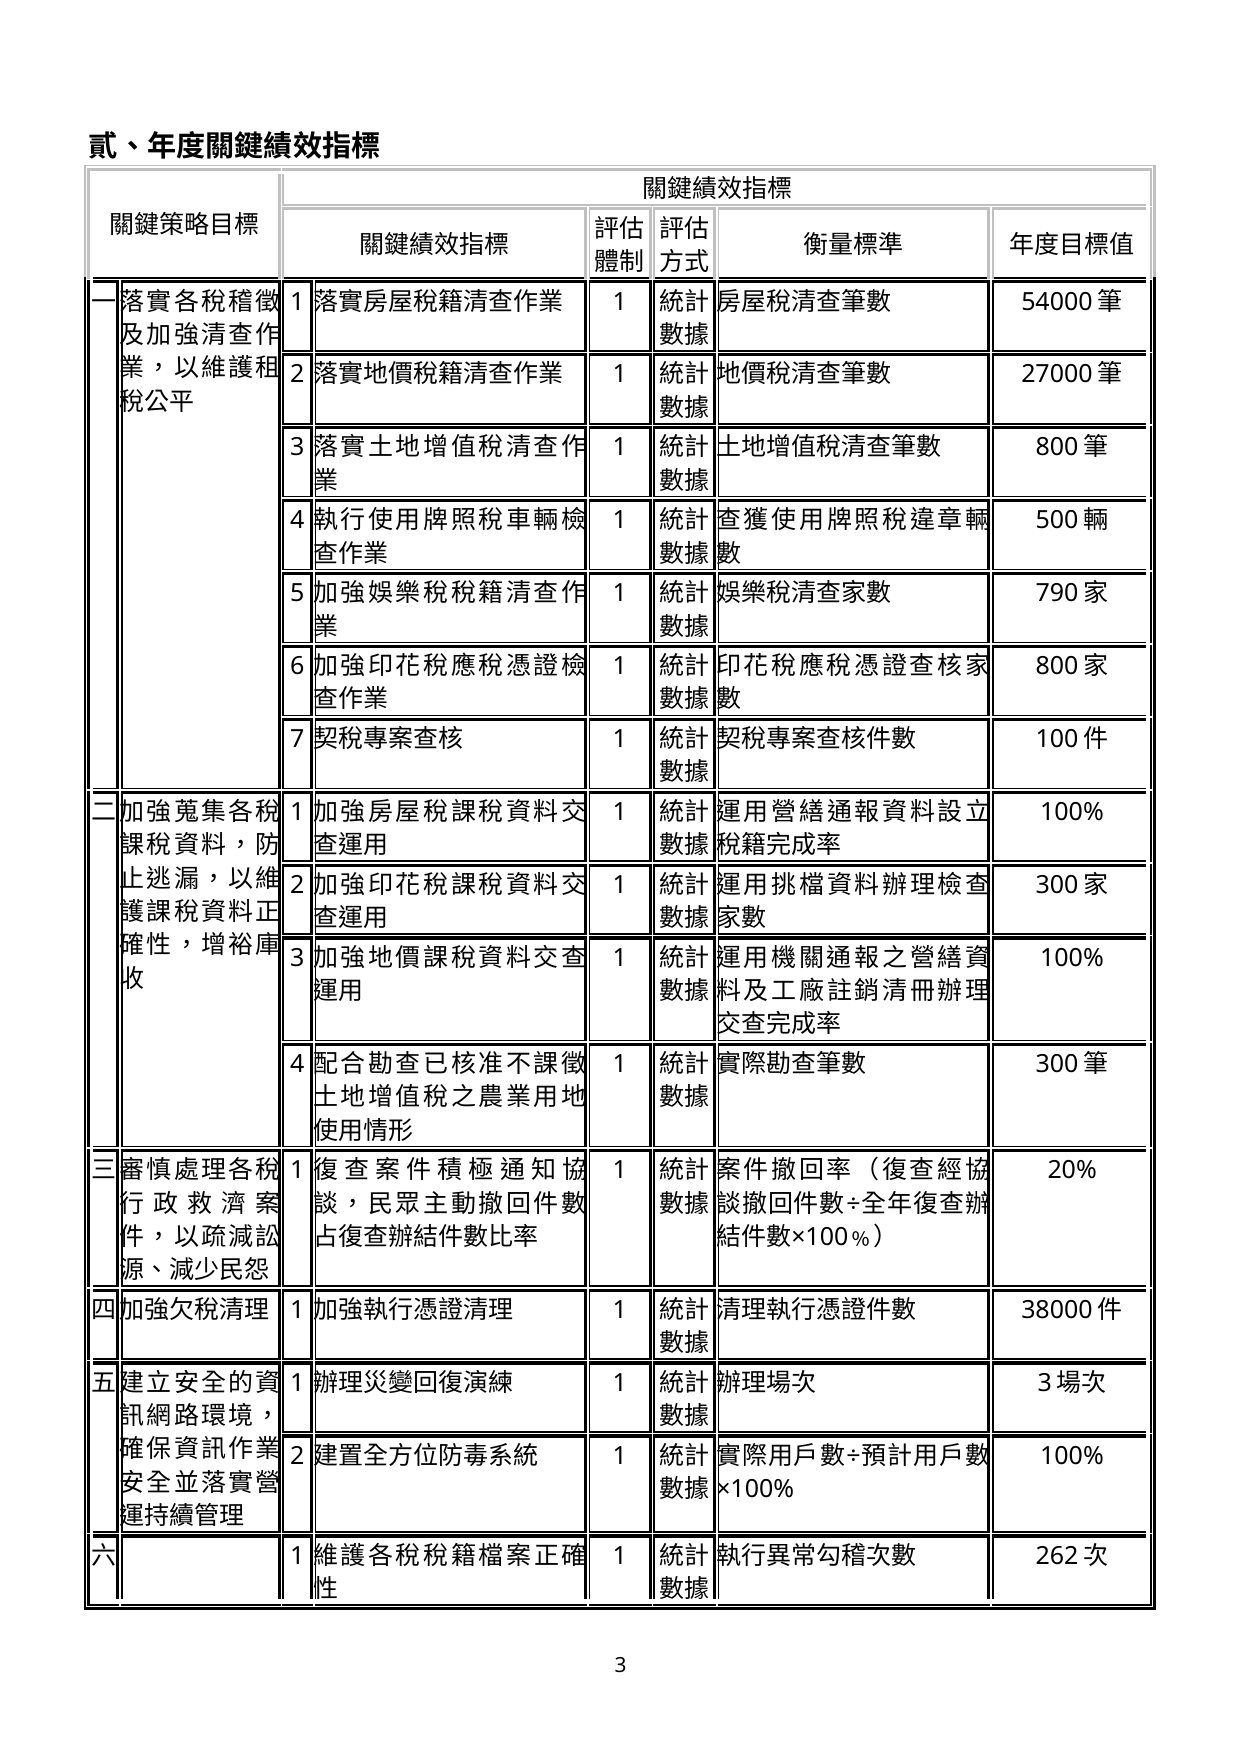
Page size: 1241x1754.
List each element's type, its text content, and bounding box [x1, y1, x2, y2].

table_cell 建置全方位防毒系統 [316, 1438, 584, 1531]
table_cell 加強執行憑證清理 [316, 1292, 584, 1358]
table_cell 運用機關通報之營繕資料及工廠註銷清冊辦理交查完成率 [719, 940, 987, 1039]
table_cell 100% [990, 788, 1153, 860]
table_cell 統計數據 [655, 648, 713, 714]
table_cell 加強欠稅清理 [123, 1292, 278, 1358]
table_cell 3場次 [990, 1358, 1153, 1431]
table_cell 實際勘查筆數 [719, 1046, 987, 1146]
table_cell 關鍵績效指標 [284, 210, 584, 277]
table_cell 1 [284, 1365, 310, 1431]
table_cell 復查案件積極通知協談，民眾主動撤回件數占復查辦結件數比率 [316, 1152, 584, 1285]
table_cell 建置智慧辦公環境，提升行政作業效率 [119, 1531, 281, 1604]
table_cell 統計數據 [655, 794, 713, 860]
table_cell 實際用戶數÷預計用戶數×100% [719, 1438, 987, 1531]
table_cell 5 [284, 575, 310, 642]
table_cell 配合勘查已核准不課徵土地增值稅之農業用地使用情形 [316, 1046, 584, 1146]
table_cell 地價稅清查筆數 [719, 356, 987, 423]
table_cell 四 [87, 1285, 119, 1358]
table_cell 評估 方式 [655, 210, 713, 277]
table_cell 清理執行憑證件數 [719, 1292, 987, 1358]
table_cell 統計數據 [655, 721, 713, 787]
table_cell 統計數據 [655, 1438, 713, 1531]
table_cell 統計數據 [655, 867, 713, 933]
table_cell 統計數據 [655, 575, 713, 642]
table_cell 800家 [990, 642, 1153, 714]
table_cell 統計數據 [655, 1046, 713, 1146]
table_cell 1 [587, 1531, 652, 1604]
table_cell 二 [87, 788, 119, 1146]
table_cell 1 [284, 283, 310, 350]
table_cell 1 [284, 1292, 310, 1358]
table_cell 2 [284, 867, 310, 933]
table_cell 辦理災變回復演練 [316, 1365, 584, 1431]
table_cell 加強房屋稅課稅資料交查運用 [316, 794, 584, 860]
table_cell 1 [590, 1046, 649, 1146]
table_cell 262次 [990, 1531, 1153, 1604]
table_cell 4 [284, 1046, 310, 1146]
table_cell 1 [590, 502, 649, 569]
table_cell 27000筆 [990, 350, 1153, 423]
table_cell 案件撤回率（復查經協談撤回件數÷全年復查辦結件數×100﹪） [719, 1152, 987, 1285]
table_cell 加強蒐集各稅課稅資料，防止逃漏，以維護課稅資料正確性，增裕庫收 [123, 794, 278, 1146]
table_cell 運用營繕通報資料設立稅籍完成率 [719, 794, 987, 860]
table_cell 1 [590, 648, 649, 714]
table_cell 1 [590, 721, 649, 787]
table_cell 300家 [990, 860, 1153, 933]
table_cell 契稅專案查核 [316, 721, 584, 787]
table_cell 年度目標值 [990, 204, 1153, 277]
table_cell 審慎處理各稅行政救濟案件，以疏減訟源、減少民怨 [123, 1152, 278, 1285]
table_cell 統計數據 [655, 940, 713, 1039]
table_cell 20% [990, 1146, 1153, 1285]
table_cell 落實地價稅籍清查作業 [316, 356, 584, 423]
table_cell 評估 體制 [590, 210, 649, 277]
table_cell 建立安全的資訊網路環境，確保資訊作業安全並落實營運持續管理 [123, 1365, 278, 1531]
table_cell 查獲使用牌照稅違章輛數 [719, 502, 987, 569]
table_cell 維護各稅稅籍檔案正確性 [313, 1531, 587, 1604]
table_cell 3 [284, 429, 310, 496]
table_cell 1 [590, 429, 649, 496]
table_cell 1 [590, 940, 649, 1039]
table_cell 100% [990, 933, 1153, 1039]
table_cell 6 [284, 648, 310, 714]
table_cell 土地增值稅清查筆數 [719, 429, 987, 496]
table_cell 統計數據 [655, 1152, 713, 1285]
table_cell 100% [990, 1431, 1153, 1531]
table_cell 統計數據 [655, 1365, 713, 1431]
table_cell 300筆 [990, 1040, 1153, 1146]
text 貳、年度關鍵績效指標 [89, 123, 1152, 164]
table_cell 執行使用牌照稅車輛檢查作業 [316, 502, 584, 569]
table_cell 4 [284, 502, 310, 569]
table_cell 娛樂稅清查家數 [719, 575, 987, 642]
table_cell 執行異常勾稽次數 [716, 1531, 990, 1604]
table_cell 印花稅應稅憑證查核家數 [719, 648, 987, 714]
table_cell 契稅專案查核件數 [719, 721, 987, 787]
table_cell 1 [590, 794, 649, 860]
table_cell 加強印花稅應稅憑證檢查作業 [316, 648, 584, 714]
table_cell 2 [284, 356, 310, 423]
table_cell 1 [284, 794, 310, 860]
table_cell 落實房屋稅籍清查作業 [316, 283, 584, 350]
table_cell 統計數據 [655, 356, 713, 423]
table_cell 800筆 [990, 423, 1153, 496]
table_cell 統計數據 [655, 502, 713, 569]
table_cell 1 [590, 356, 649, 423]
table_cell 統計數據 [652, 1531, 716, 1604]
table_cell 落實土地增值稅清查作業 [316, 429, 584, 496]
table_cell 房屋稅清查筆數 [719, 283, 987, 350]
table_cell 五 [87, 1358, 119, 1531]
table_cell 加強印花稅課稅資料交查運用 [316, 867, 584, 933]
table_cell 2 [284, 1438, 310, 1531]
table_cell 54000筆 [990, 277, 1153, 350]
table_cell 1 [590, 575, 649, 642]
table_cell 1 [590, 1292, 649, 1358]
table_cell 加強娛樂稅稅籍清查作業 [316, 575, 584, 642]
table_cell 100件 [990, 715, 1153, 787]
table_cell 3 [284, 940, 310, 1039]
table_cell 統計數據 [655, 1292, 713, 1358]
table_cell 1 [281, 1531, 313, 1604]
table_cell 500輛 [990, 496, 1153, 569]
table_cell 一 [87, 277, 119, 787]
table_cell 38000件 [990, 1285, 1153, 1358]
table_cell 1 [590, 1152, 649, 1285]
table_cell 辦理場次 [719, 1365, 987, 1431]
table_cell 六 [87, 1531, 119, 1604]
table_cell 1 [590, 1438, 649, 1531]
table_cell 1 [590, 1365, 649, 1431]
table_cell 統計數據 [655, 283, 713, 350]
table_cell 7 [284, 721, 310, 787]
table_cell 落實各稅稽徵及加強清查作業，以維護租稅公平 [123, 283, 278, 787]
table_cell 1 [590, 867, 649, 933]
table_cell 1 [590, 283, 649, 350]
table_cell 1 [284, 1152, 310, 1285]
table_cell 加強地價課稅資料交查運用 [316, 940, 584, 1039]
table_cell 790家 [990, 569, 1153, 642]
table_cell 三 [87, 1146, 119, 1285]
table_cell 運用挑檔資料辦理檢查家數 [719, 867, 987, 933]
table_header 關鍵績效指標 [281, 166, 1153, 204]
table_cell 統計數據 [655, 429, 713, 496]
table_header 關鍵策略目標 [90, 171, 281, 277]
table_cell 衡量標準 [719, 210, 987, 277]
